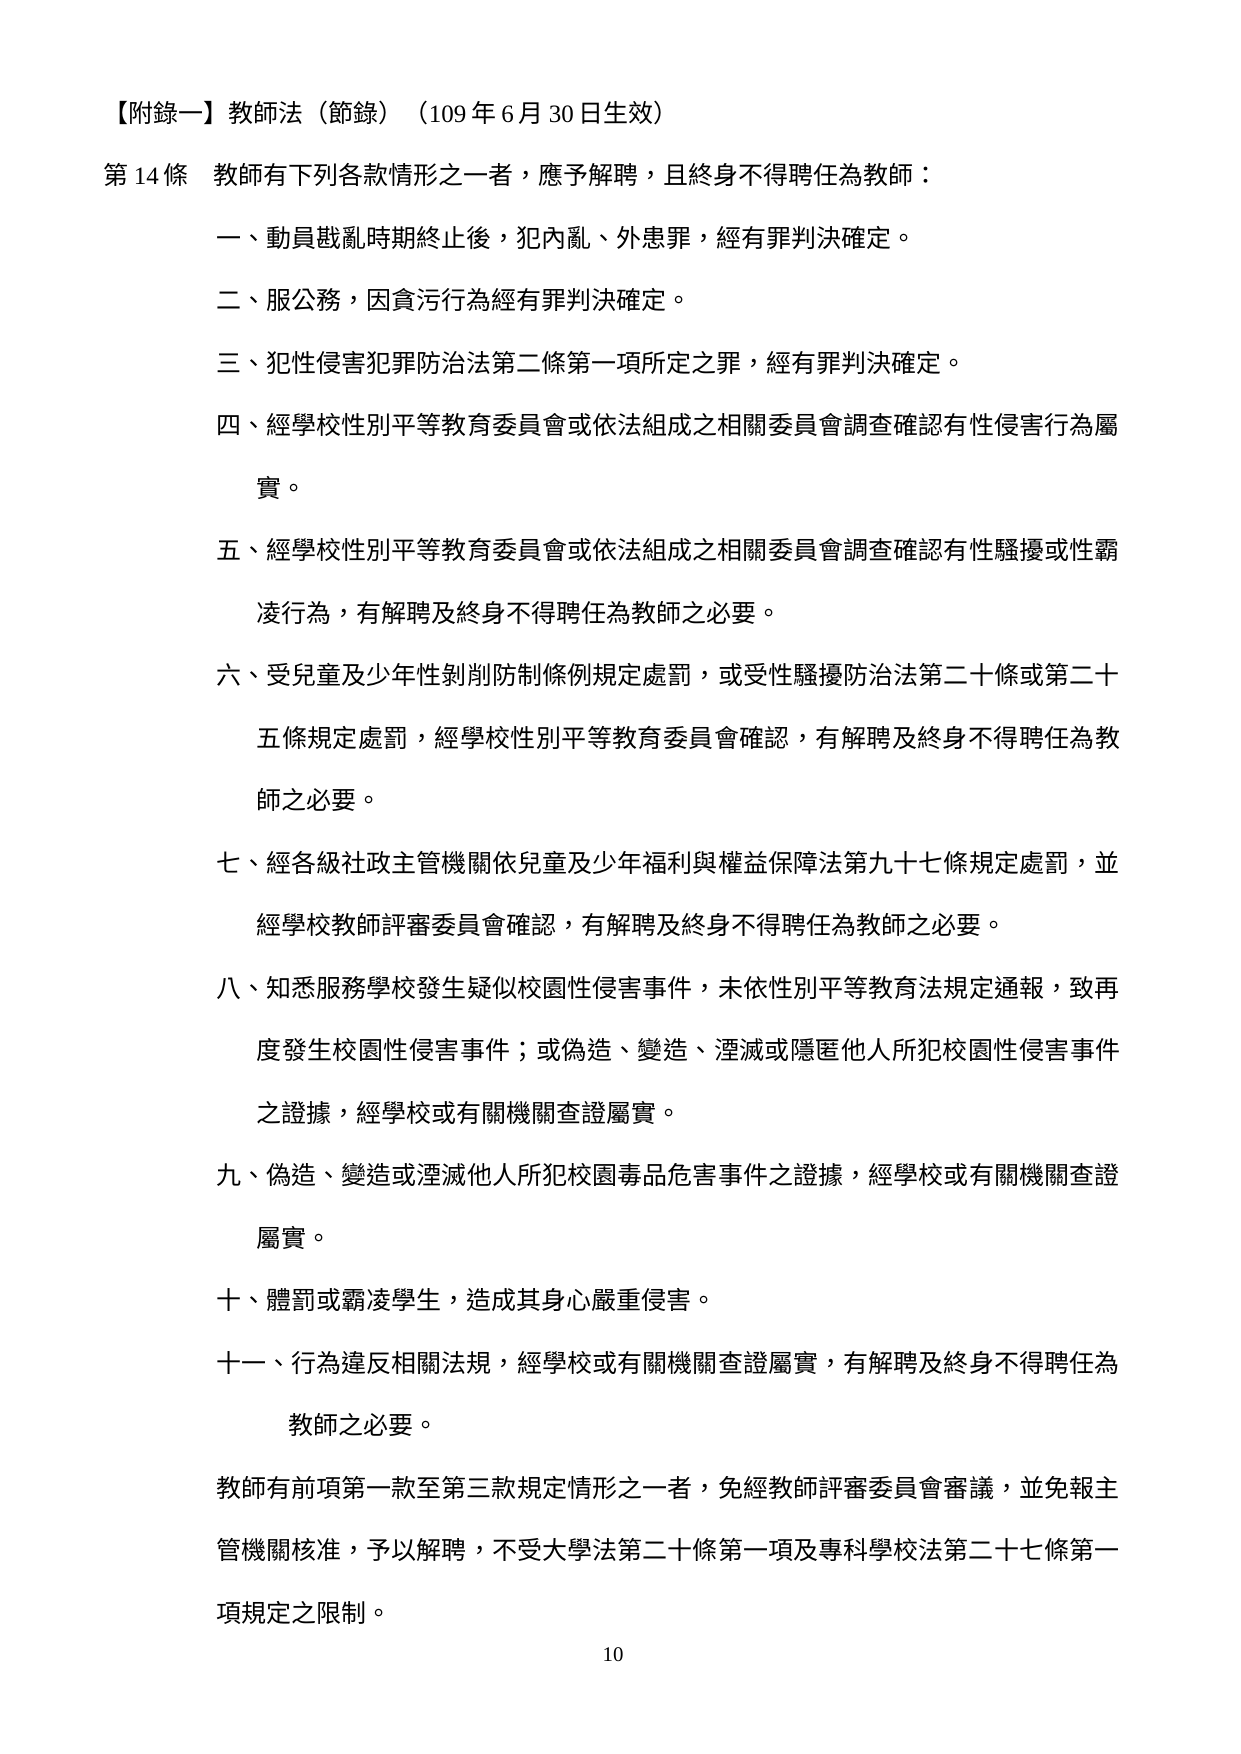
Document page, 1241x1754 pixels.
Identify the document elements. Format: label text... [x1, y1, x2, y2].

text 四、經學校性別平等教育委員會或依法組成之相關委員會調查確認有性侵害行為屬實。 [216, 382, 1122, 507]
text 一、動員戡亂時期終止後，犯內亂、外患罪，經有罪判決確定。 [216, 194, 1122, 257]
text 七、經各級社政主管機關依兒童及少年福利與權益保障法第九十七條規定處罰，並經學校教師評審委員會確認，有解聘及終身不得聘任為教師之必要。 [216, 819, 1122, 944]
text 六、受兒童及少年性剝削防制條例規定處罰，或受性騷擾防治法第二十條或第二十五條規定處罰，經學校性別平等教育委員會確認，有解聘及終身不得聘任為教師之必要。 [216, 632, 1122, 819]
text 【附錄一】教師法（節錄）（109年6月30日生效） [103, 69, 1122, 132]
text 五、經學校性別平等教育委員會或依法組成之相關委員會調查確認有性騷擾或性霸凌行為，有解聘及終身不得聘任為教師之必要。 [216, 507, 1122, 632]
text 第14條 教師有下列各款情形之一者，應予解聘，且終身不得聘任為教師： [103, 132, 1122, 194]
text 八、知悉服務學校發生疑似校園性侵害事件，未依性別平等教育法規定通報，致再度發生校園性侵害事件；或偽造、變造、湮滅或隱匿他人所犯校園性侵害事件之證據，經學校或有關機關查證屬實。 [216, 944, 1122, 1132]
text 二、服公務，因貪污行為經有罪判決確定。 [216, 257, 1122, 319]
text 教師有前項第一款至第三款規定情形之一者，免經教師評審委員會審議，並免報主管機關核准，予以解聘，不受大學法第二十條第一項及專科學校法第二十七條第一項規定之限制。 [216, 1444, 1122, 1632]
text 十、體罰或霸凌學生，造成其身心嚴重侵害。 [216, 1257, 1122, 1319]
text 十一、行為違反相關法規，經學校或有關機關查證屬實，有解聘及終身不得聘任為教師之必要。 [216, 1319, 1122, 1444]
text 九、偽造、變造或湮滅他人所犯校園毒品危害事件之證據，經學校或有關機關查證屬實。 [216, 1132, 1122, 1257]
text 三、犯性侵害犯罪防治法第二條第一項所定之罪，經有罪判決確定。 [216, 319, 1122, 382]
